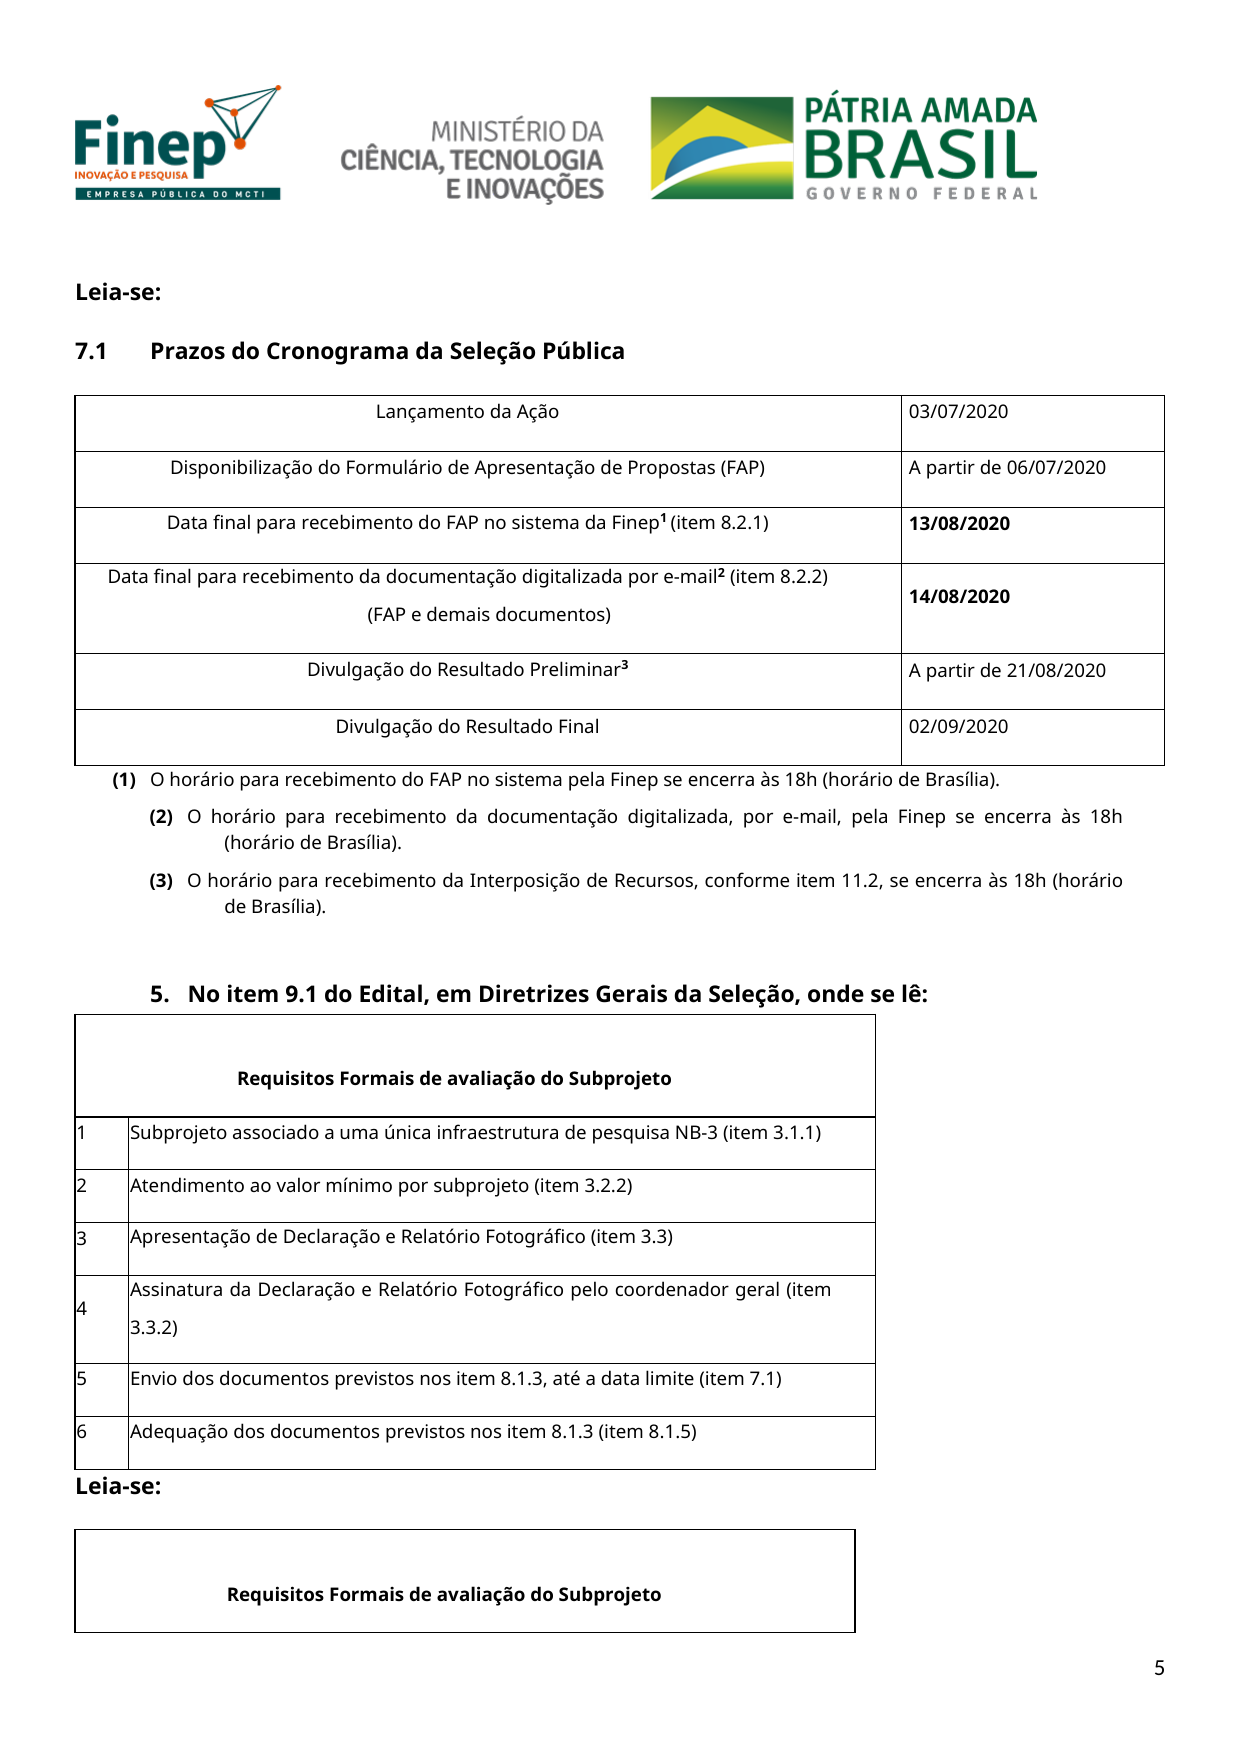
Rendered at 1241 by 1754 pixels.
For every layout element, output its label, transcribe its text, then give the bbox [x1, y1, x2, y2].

list O horário para recebimento do FAP no sistema pela Finep se encerra às 18h (horário de Brasília). [112, 766, 1124, 791]
list Prazos do Cronograma da Seleção Pública [75, 335, 1124, 367]
table_cell Divulgação do Resultado Final [76, 710, 901, 765]
table_cell 5 [76, 1364, 128, 1416]
table_cell A partir de 21/08/2020 [902, 654, 1164, 709]
table_cell Adequação dos documentos previstos nos item 8.1.3 (item 8.1.5) [129, 1417, 875, 1469]
table_header Lançamento da Ação [76, 396, 901, 451]
table_cell Data final para recebimento do FAP no sistema da Finep1 (item 8.2.1) [76, 508, 901, 562]
text Leia-se: [75, 1470, 1124, 1501]
table_cell Atendimento ao valor mínimo por subprojeto (item 3.2.2) [129, 1170, 875, 1222]
table_cell Disponibilização do Formulário de Apresentação de Propostas (FAP) [76, 452, 901, 507]
table_cell Assinatura da Declaração e Relatório Fotográfico pelo coordenador geral (item 3.3.2) [129, 1276, 875, 1363]
table_cell A partir de 06/07/2020 [902, 452, 1164, 507]
table_cell 6 [76, 1417, 128, 1469]
table_cell 14/08/2020 [902, 564, 1164, 653]
table_cell Envio dos documentos previstos nos item 8.1.3, até a data limite (item 7.1) [129, 1364, 875, 1416]
table_cell Divulgação do Resultado Preliminar3 [76, 654, 901, 709]
table_cell 13/08/2020 [902, 508, 1164, 562]
table_header 03/07/2020 [902, 396, 1164, 451]
table_cell Apresentação de Declaração e Relatório Fotográfico (item 3.3) [129, 1223, 875, 1275]
list O horário para recebimento da Interposição de Recursos, conforme item 11.2, se encerra às 18h (horário de Brasília). [149, 867, 1124, 918]
table_header Requisitos Formais de avaliação do Subprojeto [76, 1530, 854, 1632]
text Leia-se: [75, 276, 1124, 307]
table_cell 1 [76, 1118, 128, 1169]
table_cell Data final para recebimento da documentação digitalizada por e-mail2 (item 8.2.2) (FAP e demais documentos) [76, 564, 901, 653]
list O horário para recebimento da documentação digitalizada, por e-mail, pela Finep se encerra às 18h (horário de Brasília). [149, 804, 1124, 855]
list No item 9.1 do Edital, em Diretrizes Gerais da Seleção, onde se lê: [150, 977, 1165, 1009]
table_cell Subprojeto associado a uma única infraestrutura de pesquisa NB-3 (item 3.1.1) [129, 1118, 875, 1169]
table_cell 4 [76, 1276, 128, 1363]
table_header Requisitos Formais de avaliação do Subprojeto [76, 1015, 875, 1116]
table_cell 2 [76, 1170, 128, 1222]
table_cell 3 [76, 1223, 128, 1275]
table_cell 02/09/2020 [902, 710, 1164, 765]
